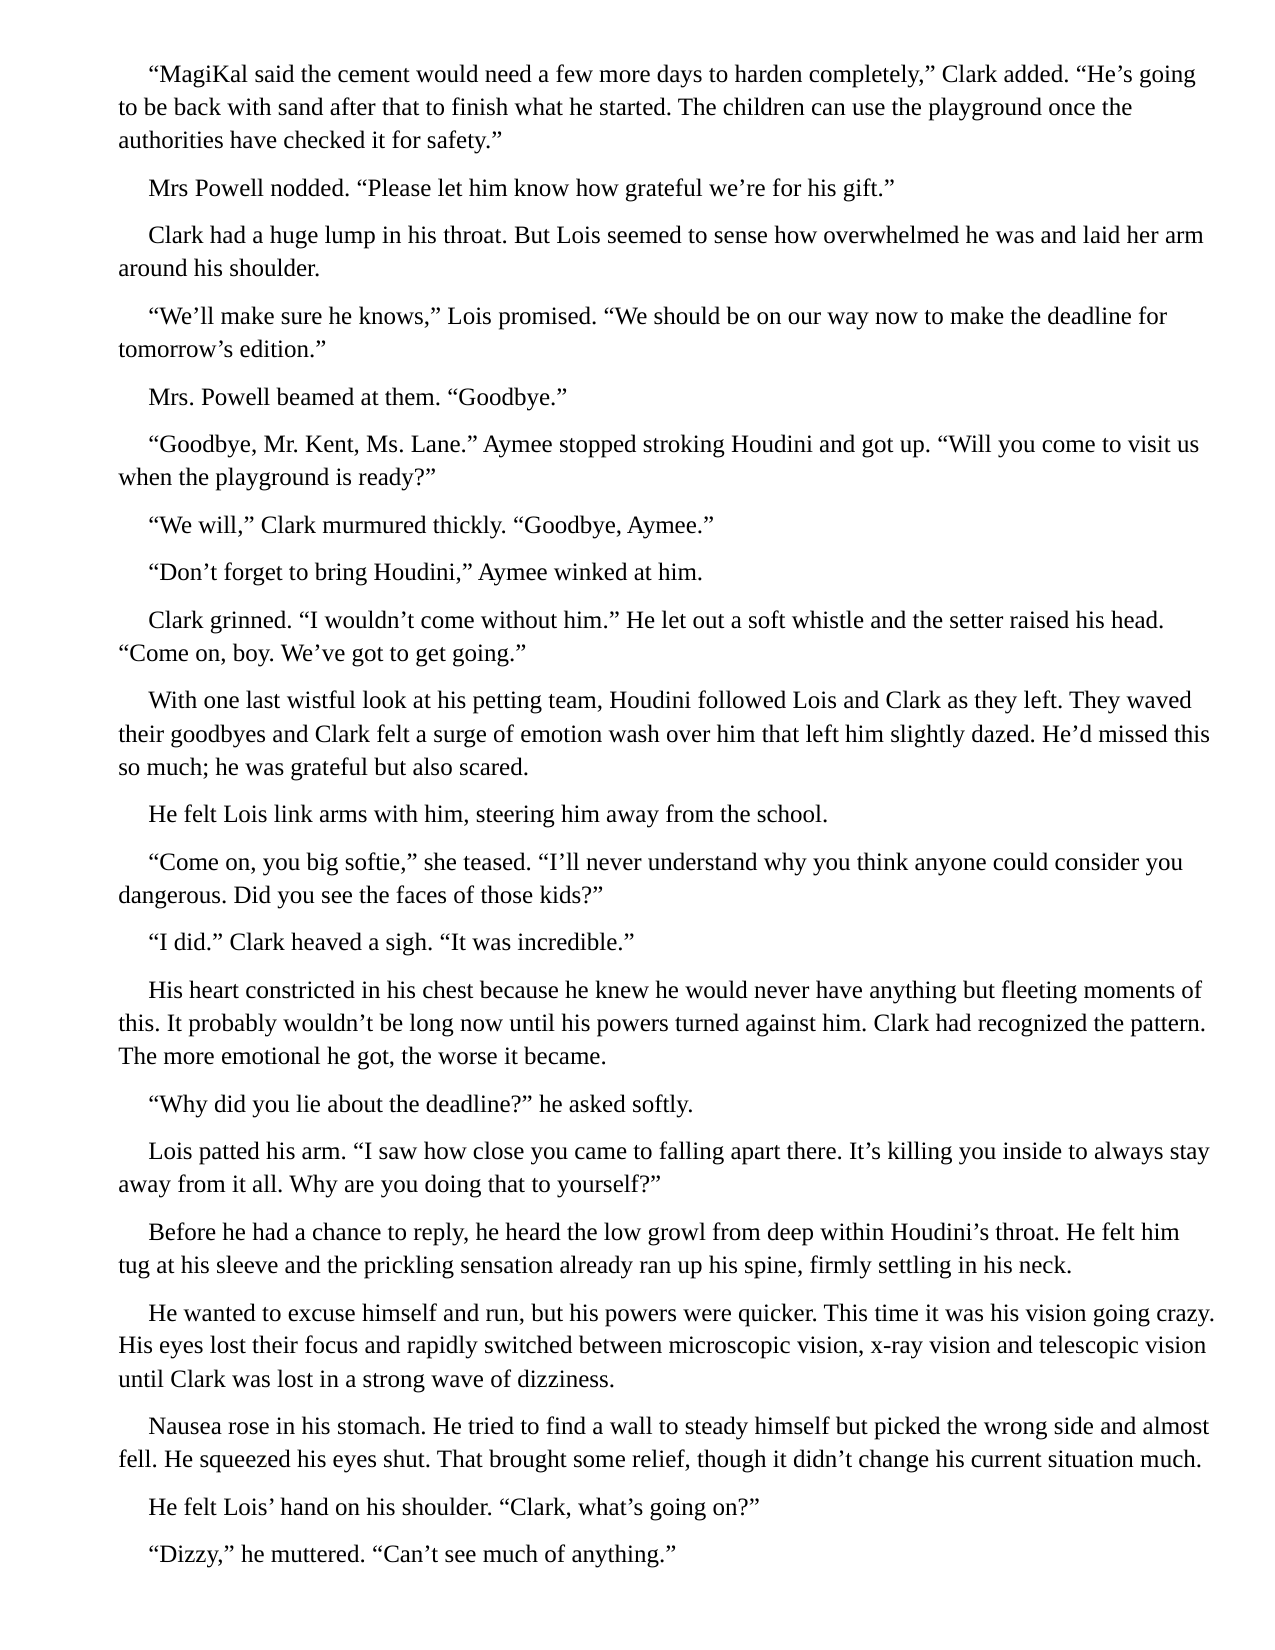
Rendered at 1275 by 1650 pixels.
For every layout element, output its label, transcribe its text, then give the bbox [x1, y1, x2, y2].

text “We’ll make sure he knows,” Lois promised. “We should be on our way now to make the deadline for tomorrow’s edition.” [118, 301, 1216, 363]
text “Why did you lie about the deadline?” he asked softly. [118, 1089, 1216, 1117]
text He felt Lois’ hand on his shoulder. “Clark, what’s going on?” [118, 1492, 1216, 1521]
text “Dizzy,” he muttered. “Can’t see much of anything.” [118, 1539, 1216, 1568]
text Clark grinned. “I wouldn’t come without him.” He let out a soft whistle and the setter raised his head. “Come on, boy. We’ve got to get going.” [118, 605, 1216, 667]
text Mrs Powell nodded. “Please let him know how grateful we’re for his gift.” [118, 173, 1216, 201]
text “I did.” Clark heaved a sigh. “It was incredible.” [118, 927, 1216, 956]
text His heart constricted in his chest because he knew he would never have anything but fleeting moments of this. It probably wouldn’t be long now until his powers turned against him. Clark had recognized the pattern. The more emotional he got, the worse it became. [118, 975, 1216, 1070]
text With one last wistful look at his petting team, Houdini followed Lois and Clark as they left. They waved their goodbyes and Clark felt a surge of emotion wash over him that left him slightly dazed. He’d missed this so much; he was grateful but also scared. [118, 686, 1216, 780]
text Lois patted his arm. “I saw how close you came to falling apart there. It’s killing you inside to always stay away from it all. Why are you doing that to yourself?” [118, 1136, 1216, 1198]
text Nausea rose in his stomach. He tried to find a wall to steady himself but picked the wrong side and almost fell. He squeezed his eyes shut. That brought some relief, though it didn’t change his current situation much. [118, 1411, 1216, 1473]
text He felt Lois link arms with him, steering him away from the school. [118, 799, 1216, 828]
text Mrs. Powell beamed at them. “Goodbye.” [118, 382, 1216, 410]
text Before he had a chance to reply, he heard the low growl from deep within Houdini’s throat. He felt him tug at his sleeve and the prickling sensation already ran up his spine, firmly settling in his neck. [118, 1217, 1216, 1279]
text “Come on, you big softie,” she teased. “I’ll never understand why you think anyone could consider you dangerous. Did you see the faces of those kids?” [118, 847, 1216, 909]
text Clark had a huge lump in his throat. But Lois seemed to sense how overwhelmed he was and laid her arm around his shoulder. [118, 220, 1216, 282]
text “Goodbye, Mr. Kent, Ms. Lane.” Aymee stopped stroking Houdini and got up. “Will you come to visit us when the playground is ready?” [118, 429, 1216, 491]
text “MagiKal said the cement would need a few more days to harden completely,” Clark added. “He’s going to be back with sand after that to finish what he started. The children can use the playground once the authorities have checked it for safety.” [118, 59, 1216, 154]
text “Don’t forget to bring Houdini,” Aymee winked at him. [118, 557, 1216, 586]
text He wanted to excuse himself and run, but his powers were quicker. This time it was his vision going crazy. His eyes lost their focus and rapidly switched between microscopic vision, x-ray vision and telescopic vision until Clark was lost in a strong wave of dizziness. [118, 1298, 1216, 1392]
text “We will,” Clark murmured thickly. “Goodbye, Aymee.” [118, 510, 1216, 538]
